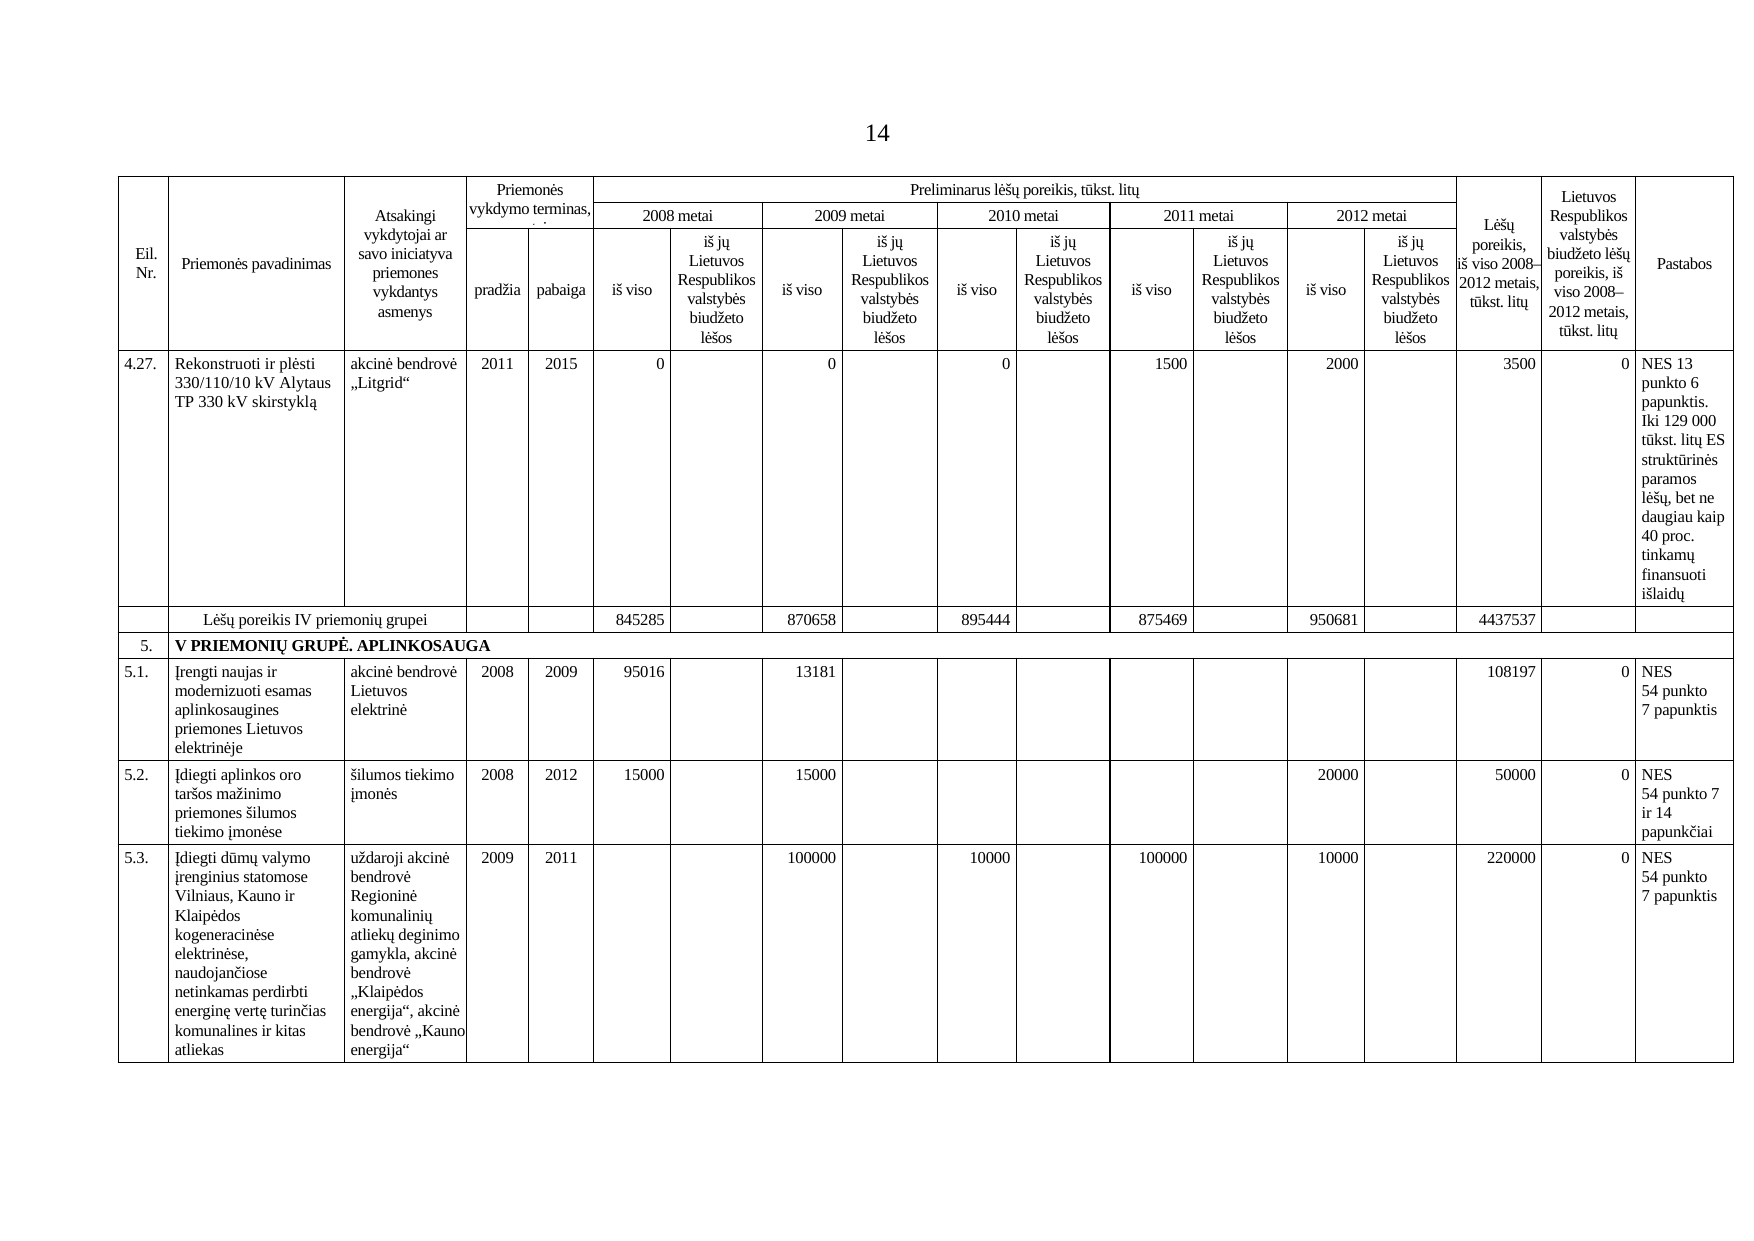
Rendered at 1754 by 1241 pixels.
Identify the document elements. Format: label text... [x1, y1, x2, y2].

table_cell 950681 [1288, 607, 1364, 632]
table_cell 2009 [529, 659, 593, 760]
table_cell 95016 [594, 659, 670, 760]
table_header Priemonės pavadinimas [169, 177, 344, 349]
table_cell 4437537 [1457, 607, 1541, 632]
table_cell 100000 [763, 845, 842, 1062]
table_cell Įrengti naujas ir modernizuoti esamas aplinkosaugines priemones Lietuvos elektrinėje [169, 659, 344, 760]
table_cell 0 [938, 351, 1016, 606]
table_cell [671, 845, 762, 1062]
table_cell 220000 [1457, 845, 1541, 1062]
table_cell [119, 607, 168, 632]
table_cell 845285 [594, 607, 670, 632]
table_cell 5.1. [119, 659, 168, 760]
table_cell [529, 607, 593, 632]
table_cell [1636, 607, 1733, 632]
table_cell [594, 845, 670, 1062]
table_cell 5.3. [119, 845, 168, 1062]
table_cell iš viso [938, 229, 1016, 349]
table_cell [1194, 607, 1287, 632]
table_cell iš jų Lietuvos Respublikos valstybės biudžeto lėšos [1194, 229, 1287, 349]
table_cell uždaroji akcinė bendrovė Regioninė komunalinių atliekų deginimo gamykla, akcinė bendrovė „Klaipėdos energija“, akcinė bendrovė „Kauno energija“ [345, 845, 466, 1062]
table_cell 3500 [1457, 351, 1541, 606]
table_cell akcinė bendrovė Lietuvos elektrinė [345, 659, 466, 760]
table_cell [671, 351, 762, 606]
table_cell iš jų Lietuvos Respublikos valstybės biudžeto lėšos [1017, 229, 1109, 349]
table_cell 5. [119, 633, 168, 658]
table_cell 20000 [1288, 761, 1364, 844]
table_cell [1017, 845, 1109, 1062]
table_cell V priemonių grupė. Aplinkosauga [169, 633, 1733, 658]
table_cell 0 [1542, 761, 1635, 844]
table_cell [1017, 761, 1109, 844]
table_cell 5.2. [119, 761, 168, 844]
table_cell 2010 metai [938, 203, 1109, 228]
table_cell 1500 [1111, 351, 1193, 606]
table_cell 2015 [529, 351, 593, 606]
table_cell 0 [594, 351, 670, 606]
table_cell [1288, 659, 1364, 760]
table_cell 10000 [938, 845, 1016, 1062]
table_cell [1111, 761, 1193, 844]
table_cell 0 [1542, 845, 1635, 1062]
table_cell [1111, 659, 1193, 760]
table_cell 2009 [467, 845, 528, 1062]
table_cell [1365, 607, 1456, 632]
table_cell NES 54 punkto 7 papunktis [1636, 659, 1733, 760]
table_header Atsakingi vykdytojai ar savo iniciatyva priemones vykdantys asmenys [345, 177, 466, 349]
table_cell 875469 [1111, 607, 1193, 632]
table_cell [1017, 351, 1109, 606]
table_cell akcinė bendrovė „Litgrid“ [345, 351, 466, 606]
table_cell 50000 [1457, 761, 1541, 844]
table_cell [843, 761, 937, 844]
table_cell [671, 659, 762, 760]
table_cell [1365, 351, 1456, 606]
table_cell 0 [1542, 351, 1635, 606]
table_cell [1194, 845, 1287, 1062]
table_cell šilumos tiekimo įmonės [345, 761, 466, 844]
table_cell 100000 [1111, 845, 1193, 1062]
table_cell iš jų Lietuvos Respublikos valstybės biudžeto lėšos [843, 229, 937, 349]
table_header Preliminarus lėšų poreikis, tūkst. litų [594, 177, 1456, 202]
table_cell [1194, 351, 1287, 606]
table_cell iš viso [1111, 229, 1193, 349]
table_cell [1365, 659, 1456, 760]
table_cell [938, 659, 1016, 760]
table_cell 2000 [1288, 351, 1364, 606]
table_cell iš viso [1288, 229, 1364, 349]
table_cell NES 54 punkto 7 ir 14 papunkčiai [1636, 761, 1733, 844]
table_cell 2008 metai [594, 203, 762, 228]
table_cell NES 54 punkto 7 papunktis [1636, 845, 1733, 1062]
table_cell Įdiegti aplinkos oro taršos mažinimo priemones šilumos tiekimo įmonėse [169, 761, 344, 844]
table_cell 0 [763, 351, 842, 606]
table_cell [467, 607, 528, 632]
table_cell 0 [1542, 659, 1635, 760]
table_cell pradžia [467, 229, 528, 349]
table_cell 2011 [467, 351, 528, 606]
table_cell [843, 845, 937, 1062]
table_cell [843, 351, 937, 606]
table_cell [671, 607, 762, 632]
table_cell 2008 [467, 659, 528, 760]
table_cell 10000 [1288, 845, 1364, 1062]
table_cell [1194, 659, 1287, 760]
table_cell 2008 [467, 761, 528, 844]
table_cell Rekonstruoti ir plėsti 330/110/10 kV Alytaus TP 330 kV skirstyklą [169, 351, 344, 606]
table_cell [843, 659, 937, 760]
table_cell [671, 761, 762, 844]
table_cell 2011 metai [1111, 203, 1287, 228]
table_cell 895444 [938, 607, 1016, 632]
table_cell 2009 metai [763, 203, 937, 228]
table_cell [1542, 607, 1635, 632]
table_cell iš jų Lietuvos Respublikos valstybės biudžeto lėšos [671, 229, 762, 349]
table_cell NES 13 punkto 6 papunktis. Iki 129 000 tūkst. litų ES struktūrinės paramos lėšų, bet ne daugiau kaip 40 proc. tinkamų finansuoti išlaidų [1636, 351, 1733, 606]
table_cell iš viso [763, 229, 842, 349]
table_cell [1365, 761, 1456, 844]
table_cell 108197 [1457, 659, 1541, 760]
table_cell 13181 [763, 659, 842, 760]
table_header Lietuvos Respublikos valstybės biudžeto lėšų poreikis, iš viso 2008–2012 metais, tūkst. litų [1542, 177, 1635, 349]
table_cell iš viso [594, 229, 670, 349]
table_cell [1017, 607, 1109, 632]
table_cell [1365, 845, 1456, 1062]
table_cell 15000 [763, 761, 842, 844]
table_cell 2012 metai [1288, 203, 1456, 228]
table_cell Įdiegti dūmų valymo įrenginius statomose Vilniaus, Kauno ir Klaipėdos kogeneracinėse elektrinėse, naudojančiose netinkamas perdirbti energinę vertę turinčias komunalines ir kitas atliekas [169, 845, 344, 1062]
table_cell Lėšų poreikis IV priemonių grupei [169, 607, 466, 632]
table_header Lėšų poreikis, iš viso 2008–2012 metais, tūkst. litų [1457, 177, 1541, 349]
table_cell 2011 [529, 845, 593, 1062]
table_cell [1194, 761, 1287, 844]
table_cell [843, 607, 937, 632]
table_cell iš jų Lietuvos Respublikos valstybės biudžeto lėšos [1365, 229, 1456, 349]
table_header Priemonės vykdymo terminas, metai [467, 177, 593, 228]
table_cell 870658 [763, 607, 842, 632]
table_cell [1017, 659, 1109, 760]
table_header Pastabos [1636, 177, 1733, 349]
table_cell pabaiga [529, 229, 593, 349]
table_header Eil. Nr. [119, 177, 168, 349]
table_cell 4.27. [119, 351, 168, 606]
table_cell 2012 [529, 761, 593, 844]
table_cell 15000 [594, 761, 670, 844]
table_cell [938, 761, 1016, 844]
